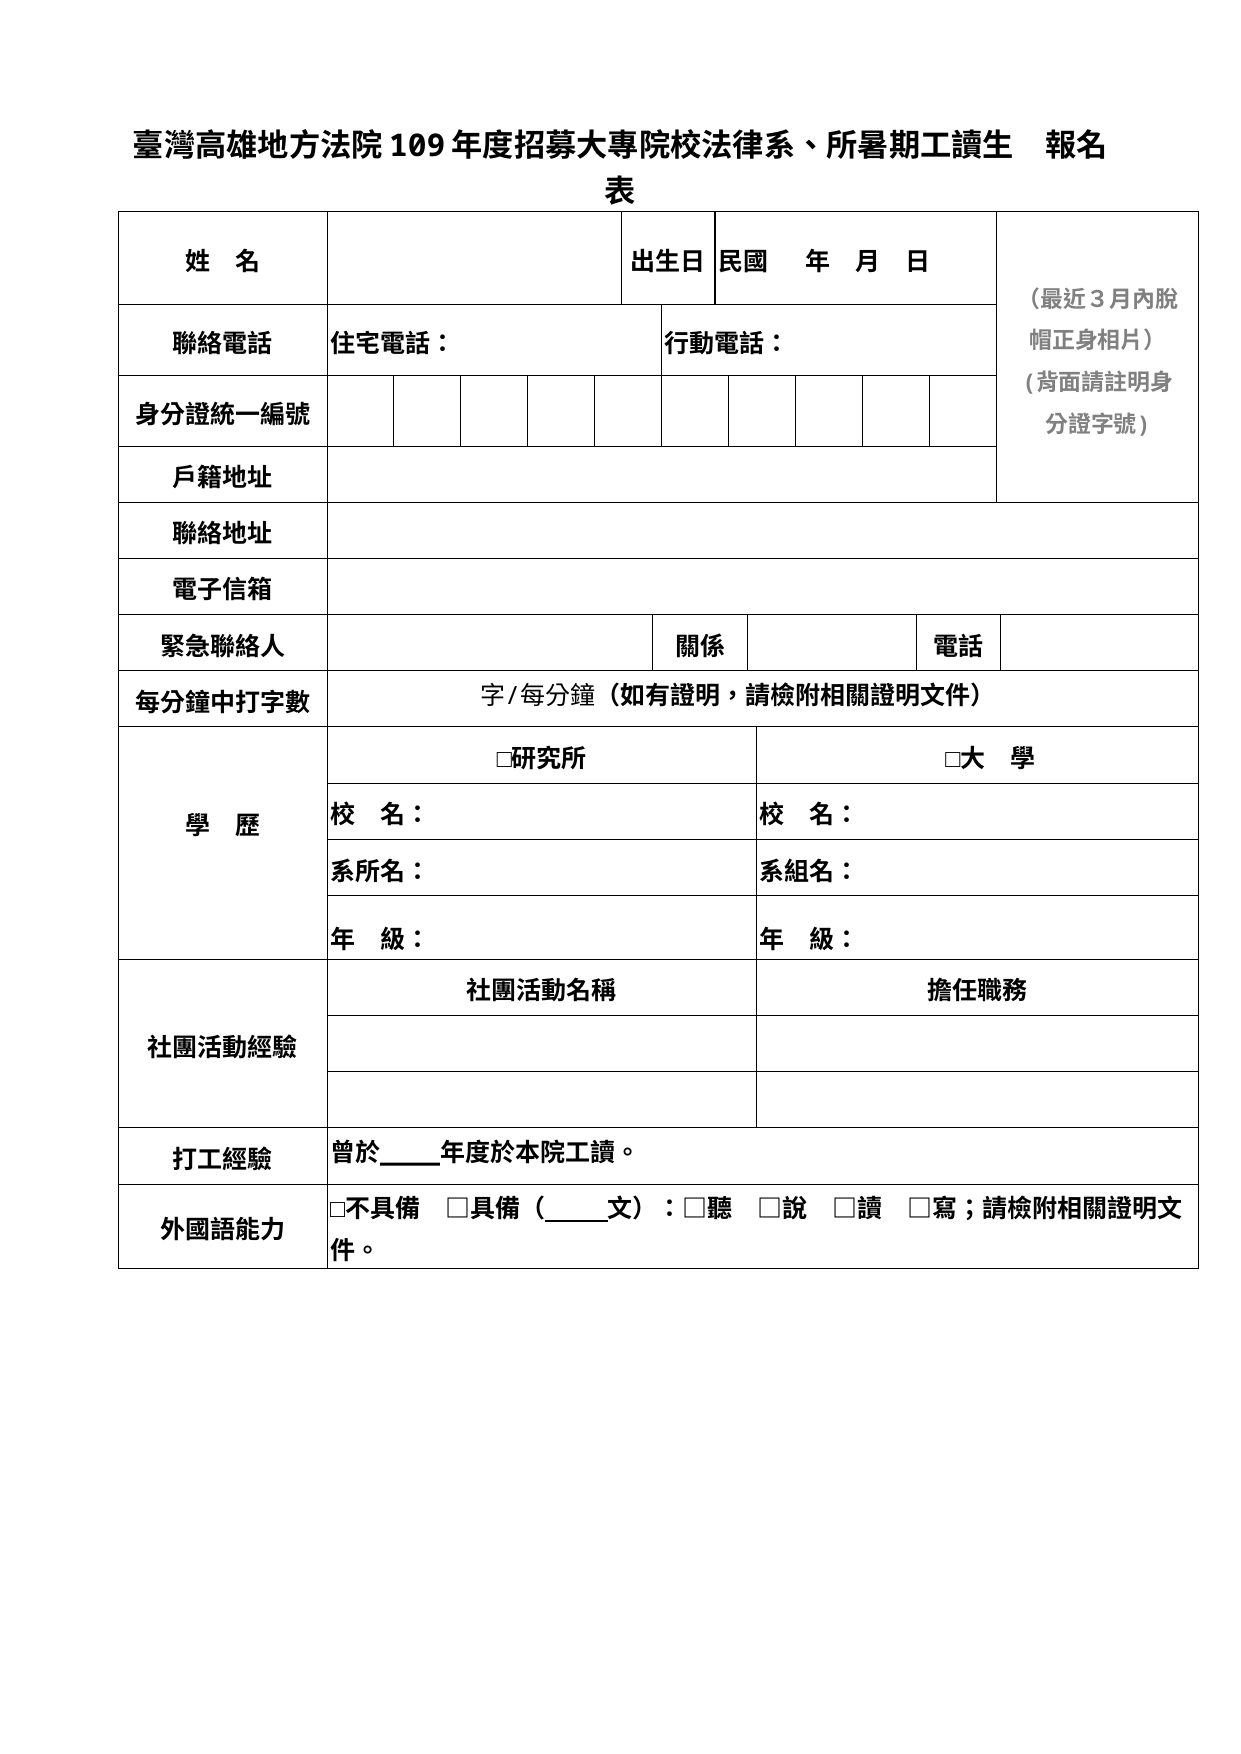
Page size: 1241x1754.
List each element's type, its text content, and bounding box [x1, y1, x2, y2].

table_cell 行動電話： [662, 305, 996, 375]
table_cell □不具備 □具備（ 文）：□聽 □說 □讀 □寫；請檢附相關證明文件。 [328, 1185, 1198, 1268]
table_cell 聯絡地址 [119, 503, 327, 558]
table_cell [796, 376, 862, 446]
table_cell 字/每分鐘（如有證明，請檢附相關證明文件） [328, 671, 1198, 726]
table_cell 社團活動經驗 [119, 960, 327, 1127]
table_header 民國 年 月 日 [716, 212, 996, 304]
table_cell [930, 376, 996, 446]
table_cell 住宅電話： [328, 305, 661, 375]
table_cell 緊急聯絡人 [119, 615, 327, 670]
table_cell □大 學 [757, 727, 1198, 782]
table_cell [748, 615, 916, 670]
table_cell 電子信箱 [119, 559, 327, 614]
table_cell [662, 376, 728, 446]
table_cell 曾於____年度於本院工讀。 [328, 1128, 1198, 1183]
table_cell 校 名： [757, 784, 1198, 839]
table_cell 關係 [653, 615, 747, 670]
table_cell 電話 [917, 615, 1000, 670]
table_cell 系組名： [757, 840, 1198, 895]
table_cell [328, 559, 1198, 614]
table_cell 校 名： [328, 784, 756, 839]
table_cell [461, 376, 527, 446]
table_cell [394, 376, 460, 446]
table_cell [729, 376, 795, 446]
table_cell [328, 615, 652, 670]
table_cell [1001, 615, 1198, 670]
table_cell [328, 503, 1198, 558]
table_header [328, 212, 621, 304]
table_cell [863, 376, 929, 446]
table_cell 打工經驗 [119, 1128, 327, 1183]
table_cell 擔任職務 [757, 960, 1198, 1015]
table_cell 身分證統一編號 [119, 376, 327, 446]
table_cell 每分鐘中打字數 [119, 671, 327, 726]
table_header 出生日 [622, 212, 714, 304]
text 臺灣高雄地方法院109年度招募大專院校法律系、所暑期工讀生 報名表 [118, 119, 1122, 211]
table_cell 外國語能力 [119, 1185, 327, 1268]
table_cell [528, 376, 594, 446]
table_cell [328, 1016, 756, 1071]
table_cell [757, 1016, 1198, 1071]
table_header （最近３月內脫帽正身相片） (背面請註明身分證字號) [997, 212, 1198, 502]
table_header 姓 名 [119, 212, 327, 304]
table_cell 聯絡電話 [119, 305, 327, 375]
table_cell [328, 376, 393, 446]
table_cell 系所名： [328, 840, 756, 895]
table_cell 戶籍地址 [119, 447, 327, 502]
table_cell 學 歷 [119, 727, 327, 958]
table_cell 社團活動名稱 [328, 960, 756, 1015]
table_cell [757, 1072, 1198, 1127]
table_cell [328, 447, 996, 502]
table_cell [595, 376, 661, 446]
table_cell 年 級： [757, 896, 1198, 958]
table_cell [328, 1072, 756, 1127]
table_cell 年 級： [328, 896, 756, 958]
table_cell □研究所 [328, 727, 756, 782]
